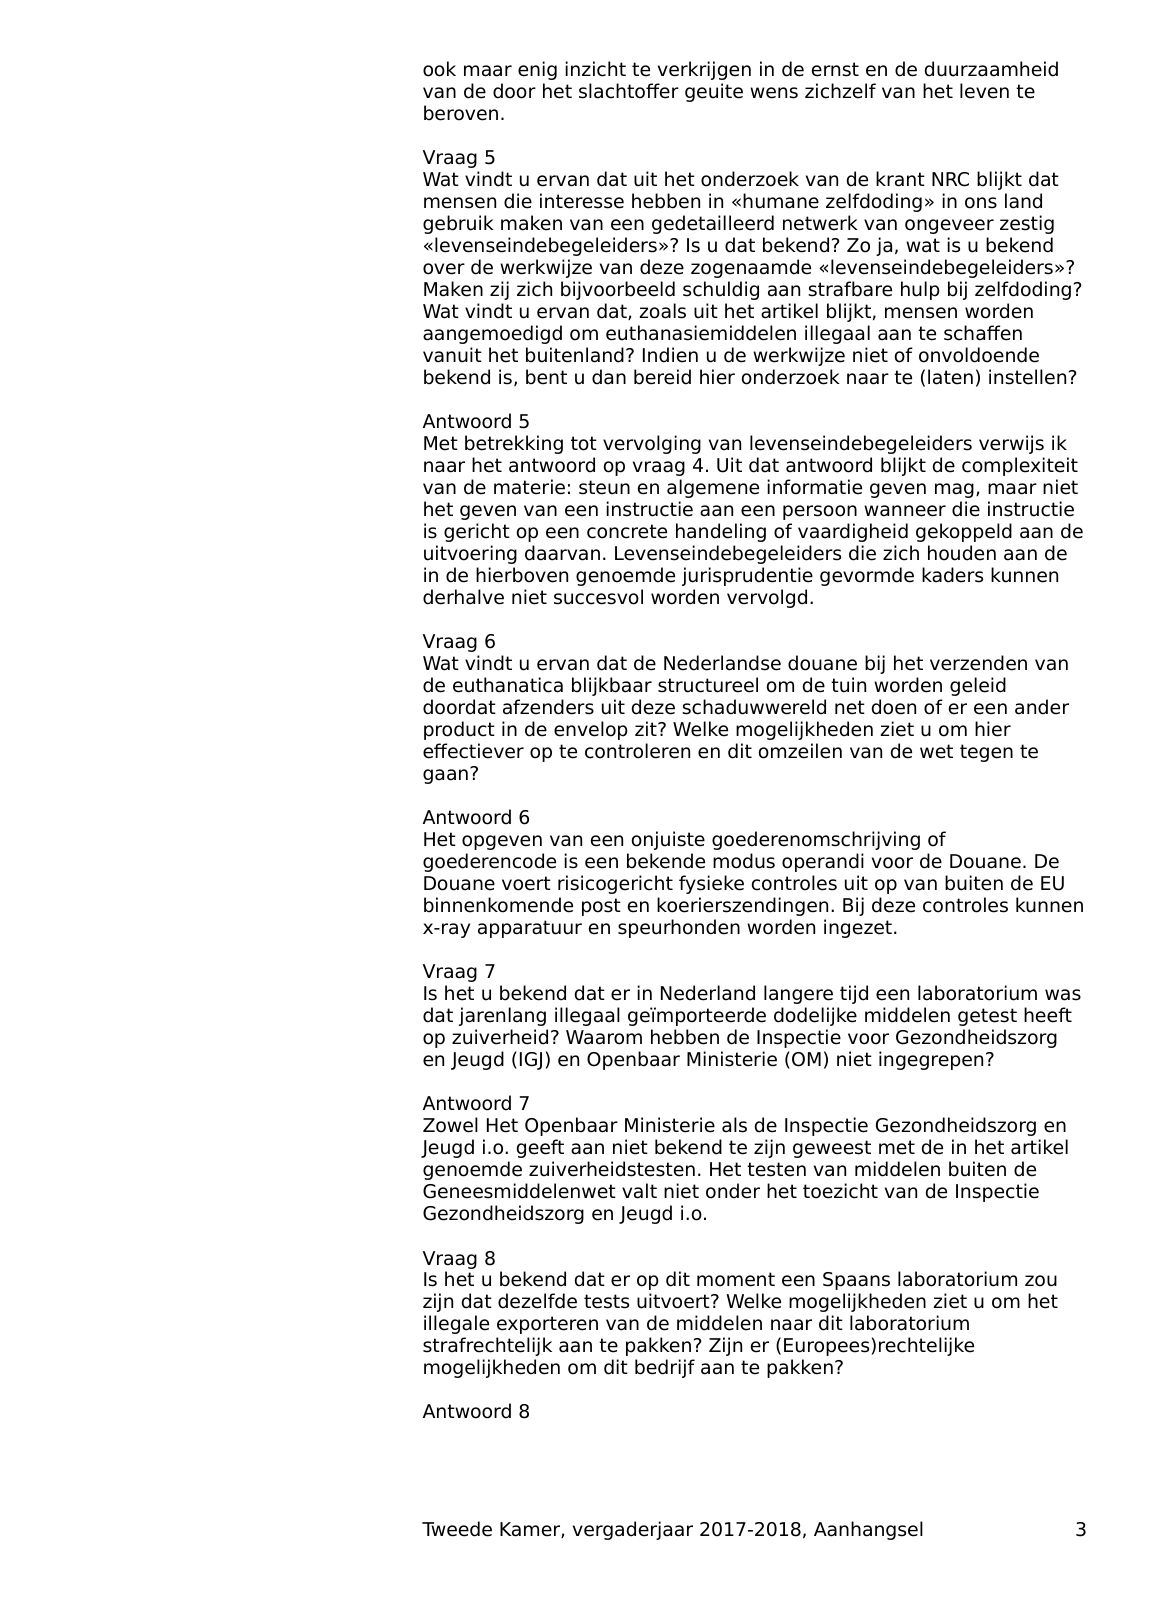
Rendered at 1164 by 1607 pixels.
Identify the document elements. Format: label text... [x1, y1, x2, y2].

text Vraag 6 [422, 631, 1087, 653]
text Wat vindt u ervan dat uit het onderzoek van de krant NRC blijkt dat mensen die interesse hebben in «humane zelfdoding» in ons land gebruik maken van een gedetailleerd netwerk van ongeveer zestig «levenseindebegeleiders»? Is u dat bekend? Zo ja, wat is u bekend over de werkwijze van deze zogenaamde «levenseindebegeleiders»? Maken zij zich bijvoorbeeld schuldig aan strafbare hulp bij zelfdoding? Wat vindt u ervan dat, zoals uit het artikel blijkt, mensen worden aangemoedigd om euthanasiemiddelen illegaal aan te schaffen vanuit het buitenland? Indien u de werkwijze niet of onvoldoende bekend is, bent u dan bereid hier onderzoek naar te (laten) instellen? [422, 169, 1087, 389]
text Het opgeven van een onjuiste goederenomschrijving of goederencode is een bekende modus operandi voor de Douane. De Douane voert risicogericht fysieke controles uit op van buiten de EU binnenkomende post en koerierszendingen. Bij deze controles kunnen x-ray apparatuur en speurhonden worden ingezet. [422, 829, 1087, 939]
text Met betrekking tot vervolging van levenseindebegeleiders verwijs ik naar het antwoord op vraag 4. Uit dat antwoord blijkt de complexiteit van de materie: steun en algemene informatie geven mag, maar niet het geven van een instructie aan een persoon wanneer die instructie is gericht op een concrete handeling of vaardigheid gekoppeld aan de uitvoering daarvan. Levenseindebegeleiders die zich houden aan de in de hierboven genoemde jurisprudentie gevormde kaders kunnen derhalve niet succesvol worden vervolgd. [422, 433, 1087, 609]
text Zowel Het Openbaar Ministerie als de Inspectie Gezondheidszorg en Jeugd i.o. geeft aan niet bekend te zijn geweest met de in het artikel genoemde zuiverheidstesten. Het testen van middelen buiten de Geneesmiddelenwet valt niet onder het toezicht van de Inspectie Gezondheidszorg en Jeugd i.o. [422, 1115, 1087, 1225]
text Vraag 7 [422, 961, 1087, 983]
text Is het u bekend dat er op dit moment een Spaans laboratorium zou zijn dat dezelfde tests uitvoert? Welke mogelijkheden ziet u om het illegale exporteren van de middelen naar dit laboratorium strafrechtelijk aan te pakken? Zijn er (Europees)rechtelijke mogelijkheden om dit bedrijf aan te pakken? [422, 1269, 1087, 1379]
text Is het u bekend dat er in Nederland langere tijd een laboratorium was dat jarenlang illegaal geïmporteerde dodelijke middelen getest heeft op zuiverheid? Waarom hebben de Inspectie voor Gezondheidszorg en Jeugd (IGJ) en Openbaar Ministerie (OM) niet ingegrepen? [422, 983, 1087, 1071]
text Antwoord 6 [422, 807, 1087, 829]
text ook maar enig inzicht te verkrijgen in de ernst en de duurzaamheid van de door het slachtoffer geuite wens zichzelf van het leven te beroven. [422, 59, 1087, 125]
text Antwoord 5 [422, 411, 1087, 433]
text Wat vindt u ervan dat de Nederlandse douane bij het verzenden van de euthanatica blijkbaar structureel om de tuin worden geleid doordat afzenders uit deze schaduwwereld net doen of er een ander product in de envelop zit? Welke mogelijkheden ziet u om hier effectiever op te controleren en dit omzeilen van de wet tegen te gaan? [422, 653, 1087, 785]
text Antwoord 7 [422, 1093, 1087, 1115]
text Antwoord 8 [422, 1401, 1087, 1423]
text Vraag 8 [422, 1247, 1087, 1269]
text Vraag 5 [422, 147, 1087, 169]
